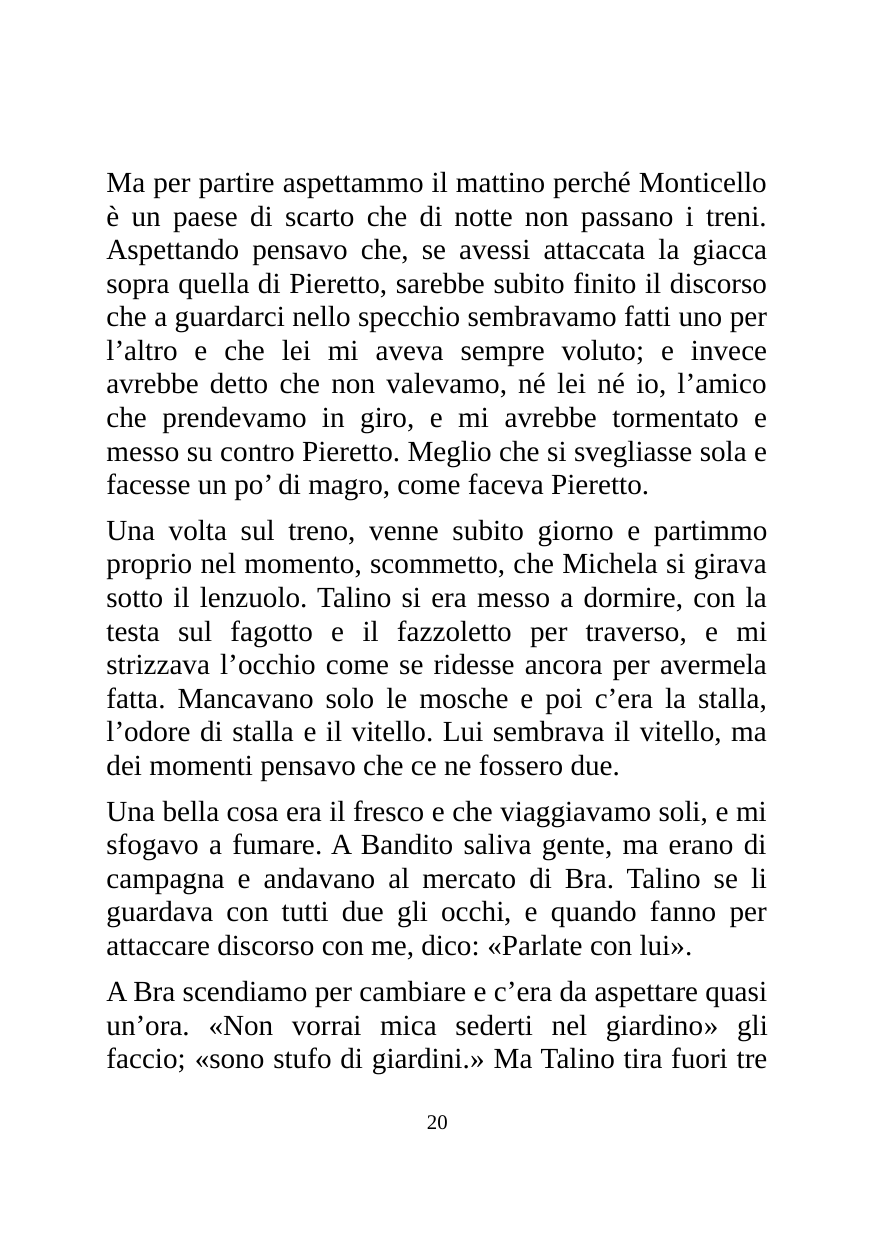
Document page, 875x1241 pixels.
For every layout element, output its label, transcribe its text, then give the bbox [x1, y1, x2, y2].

text Una volta sul treno, venne subito giorno e partimmo proprio nel momento, scommetto, che Michela si girava sotto il lenzuolo. Talino si era messo a dormire, con la testa sul fagotto e il fazzoletto per traverso, e mi strizzava l’occhio come se ridesse ancora per avermela fatta. Mancavano solo le mosche e poi c’era la stalla, l’odore di stalla e il vitello. Lui sembrava il vitello, ma dei momenti pensavo che ce ne fossero due. [106, 513, 768, 781]
text Ma per partire aspettammo il mattino perché Monticello è un paese di scarto che di notte non passano i treni. Aspettando pensavo che, se avessi attaccata la giacca sopra quella di Pieretto, sarebbe subito finito il discorso che a guardarci nello specchio sembravamo fatti uno per l’altro e che lei mi aveva sempre voluto; e invece avrebbe detto che non valevamo, né lei né io, l’amico che prendevamo in giro, e mi avrebbe tormentato e messo su contro Pieretto. Meglio che si svegliasse sola e facesse un po’ di magro, come faceva Pieretto. [106, 165, 768, 501]
text Una bella cosa era il fresco e che viaggiavamo soli, e mi sfogavo a fumare. A Bandito saliva gente, ma erano di campagna e andavano al mercato di Bra. Talino se li guardava con tutti due gli occhi, e quando fanno per attaccare discorso con me, dico: «Parlate con lui». [106, 794, 768, 962]
text A Bra scendiamo per cambiare e c’era da aspettare quasi un’ora. «Non vorrai mica sederti nel giardino» gli faccio; «sono stufo di giardini.» Ma Talino tira fuori tre [106, 974, 768, 1075]
